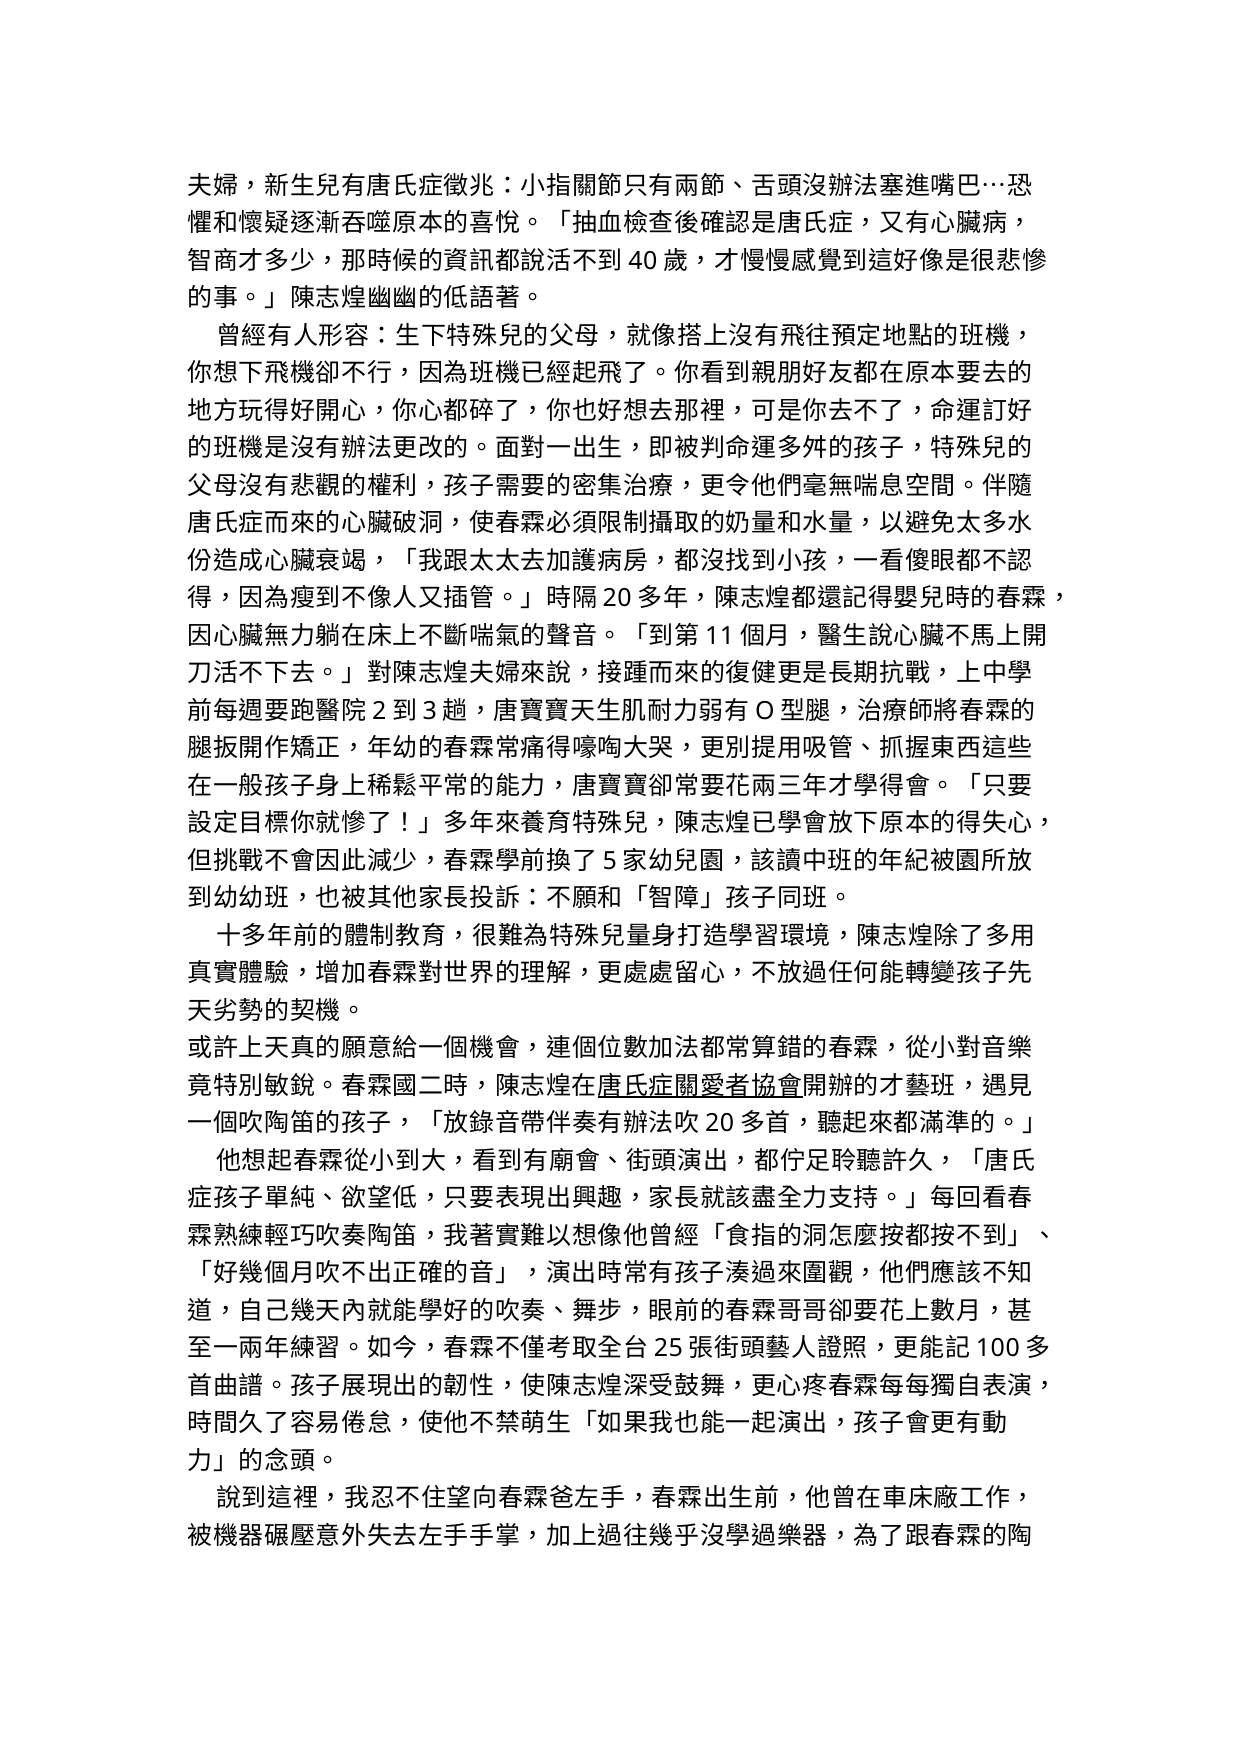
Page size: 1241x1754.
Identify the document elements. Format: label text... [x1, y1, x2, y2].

text 或許上天真的願意給一個機會，連個位數加法都常算錯的春霖，從小對音樂竟特別敏銳。春霖國二時，陳志煌在唐氏症關愛者協會開辦的才藝班，遇見一個吹陶笛的孩子，「放錄音帶伴奏有辦法吹20多首，聽起來都滿準的。」 [187, 989, 1053, 1102]
text 十多年前的體制教育，很難為特殊兒量身打造學習環境，陳志煌除了多用真實體驗，增加春霖對世界的理解，更處處留心，不放過任何能轉變孩子先天劣勢的契機。 [187, 877, 1053, 989]
text 說到這裡，我忍不住望向春霖爸左手，春霖出生前，他曾在車床廠工作，被機器碾壓意外失去左手手掌，加上過往幾乎沒學過樂器，為了跟春霖的陶笛搭配，他試過口琴、吉他、木箱鼓，甚至嘗試非常冷僻的鋸琴，「後來找到非洲鼓比較適合，不過最困難的，是怎麼讓鼓在斷手這邊打出聲音。」 [187, 1439, 1053, 1589]
text 他想起春霖從小到大，看到有廟會、街頭演出，都佇足聆聽許久，「唐氏症孩子單純、欲望低，只要表現出興趣，家長就該盡全力支持。」每回看春霖熟練輕巧吹奏陶笛，我著實難以想像他曾經「食指的洞怎麼按都按不到」、「好幾個月吹不出正確的音」，演出時常有孩子湊過來圍觀，他們應該不知道，自己幾天內就能學好的吹奏、舞步，眼前的春霖哥哥卻要花上數月，甚至一兩年練習。如今，春霖不僅考取全台25張街頭藝人證照，更能記100多首曲譜。孩子展現出的韌性，使陳志煌深受鼓舞，更心疼春霖每每獨自表演，時間久了容易倦怠，使他不禁萌生「如果我也能一起演出，孩子會更有動力」的念頭。 [187, 1102, 1053, 1439]
text 看著身旁大男孩俏皮擠眉弄眼，陳志煌憶起24年前，春霖出生時，全家懷抱平淡中的喜悅迎接第二胎，「剛開始沒看出有什麼不一樣，只覺得孩子有點小。」隨著進出的醫生護士愈來愈多，委婉告訴陳志煌夫婦，新生兒有唐氏症徵兆：小指關節只有兩節、舌頭沒辦法塞進嘴巴…恐懼和懷疑逐漸吞噬原本的喜悅。「抽血檢查後確認是唐氏症，又有心臟病，智商才多少，那時候的資訊都說活不到40歲，才慢慢感覺到這好像是很悲慘的事。」陳志煌幽幽的低語著。 [187, 164, 1053, 277]
text 曾經有人形容：生下特殊兒的父母，就像搭上沒有飛往預定地點的班機，你想下飛機卻不行，因為班機已經起飛了。你看到親朋好友都在原本要去的地方玩得好開心，你心都碎了，你也好想去那裡，可是你去不了，命運訂好的班機是沒有辦法更改的。面對一出生，即被判命運多舛的孩子，特殊兒的父母沒有悲觀的權利，孩子需要的密集治療，更令他們毫無喘息空間。伴隨唐氏症而來的心臟破洞，使春霖必須限制攝取的奶量和水量，以避免太多水份造成心臟衰竭，「我跟太太去加護病房，都沒找到小孩，一看傻眼都不認得，因為瘦到不像人又插管。」時隔20多年，陳志煌都還記得嬰兒時的春霖，因心臟無力躺在床上不斷喘氣的聲音。「到第11個月，醫生說心臟不馬上開刀活不下去。」對陳志煌夫婦來說，接踵而來的復健更是長期抗戰，上中學前每週要跑醫院2到3趟，唐寶寶天生肌耐力弱有O型腿，治療師將春霖的腿扳開作矯正，年幼的春霖常痛得嚎啕大哭，更別提用吸管、抓握東西這些在一般孩子身上稀鬆平常的能力，唐寶寶卻常要花兩三年才學得會。「只要設定目標你就慘了！」多年來養育特殊兒，陳志煌已學會放下原本的得失心，但挑戰不會因此減少，春霖學前換了5家幼兒園，該讀中班的年紀被園所放到幼幼班，也被其他家長投訴：不願和「智障」孩子同班。 [187, 277, 1053, 877]
